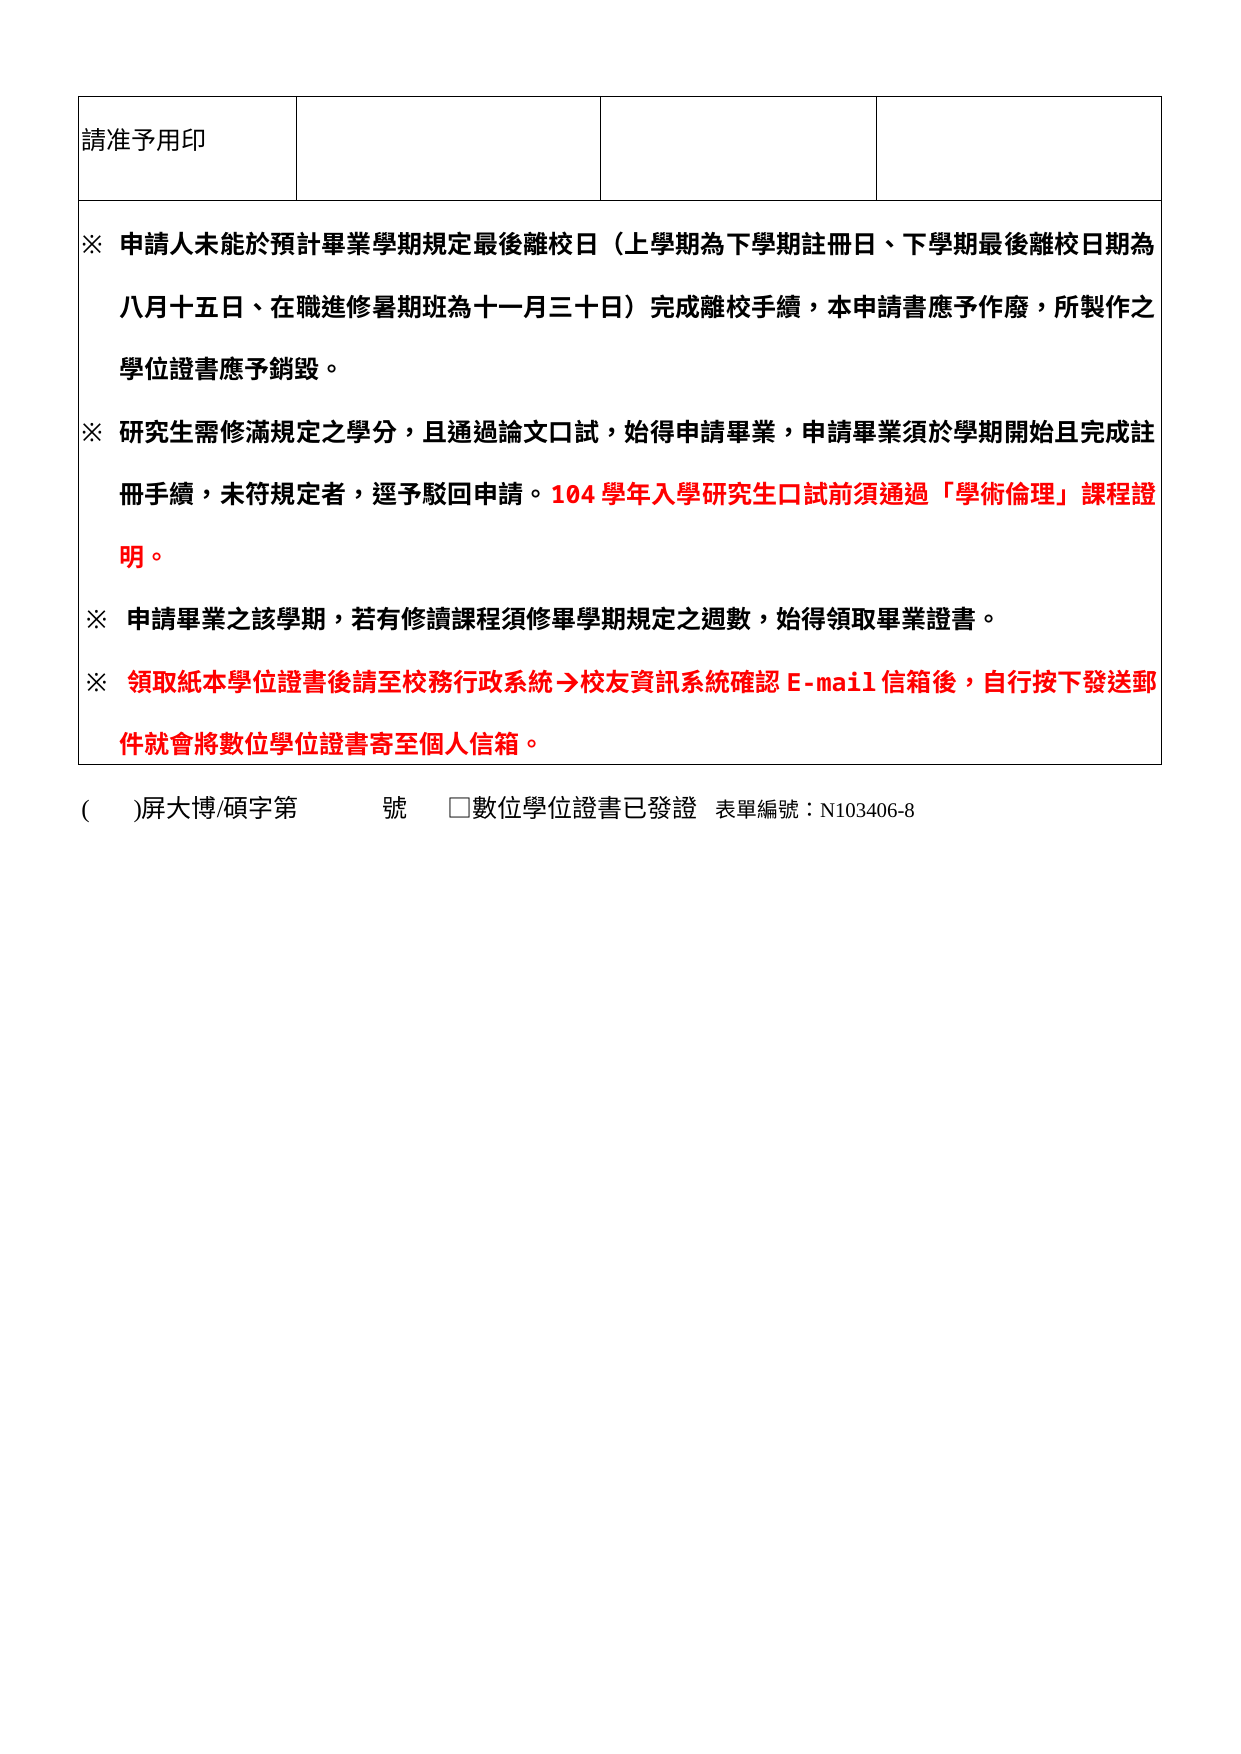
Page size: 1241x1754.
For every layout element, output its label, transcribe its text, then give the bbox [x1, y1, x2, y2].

text ( )屏大博/碩字第 號 □數位學位證書已發證 表單編號：N103406-8 [75, 765, 1165, 827]
table_cell [297, 97, 600, 200]
table_cell [601, 97, 876, 200]
table_cell [877, 97, 1161, 200]
table_cell 申請人未能於預計畢業學期規定最後離校日（上學期為下學期註冊日、下學期最後離校日期為八月十五日、在職進修暑期班為十一月三十日）完成離校手續，本申請書應予作廢，所製作之學位證書應予銷毀。 研究生需修滿規定之學分，且通過論文口試，始得申請畢業，申請畢業須於學期開始且完成註冊手續，未符規定者，逕予駁回申請。104學年入學研究生口試前須通過「學術倫理」課程證明。 ※ 申請畢業之該學期，若有修讀課程須修畢學期規定之週數，始得領取畢業證書。 ※ 領取紙本學位證書後請至校務行政系統校友資訊系統確認E-mail信箱後，自行按下發送郵件就會將數位學位證書寄至個人信箱。 [79, 201, 1161, 764]
table_cell 請准予用印 [79, 97, 296, 200]
